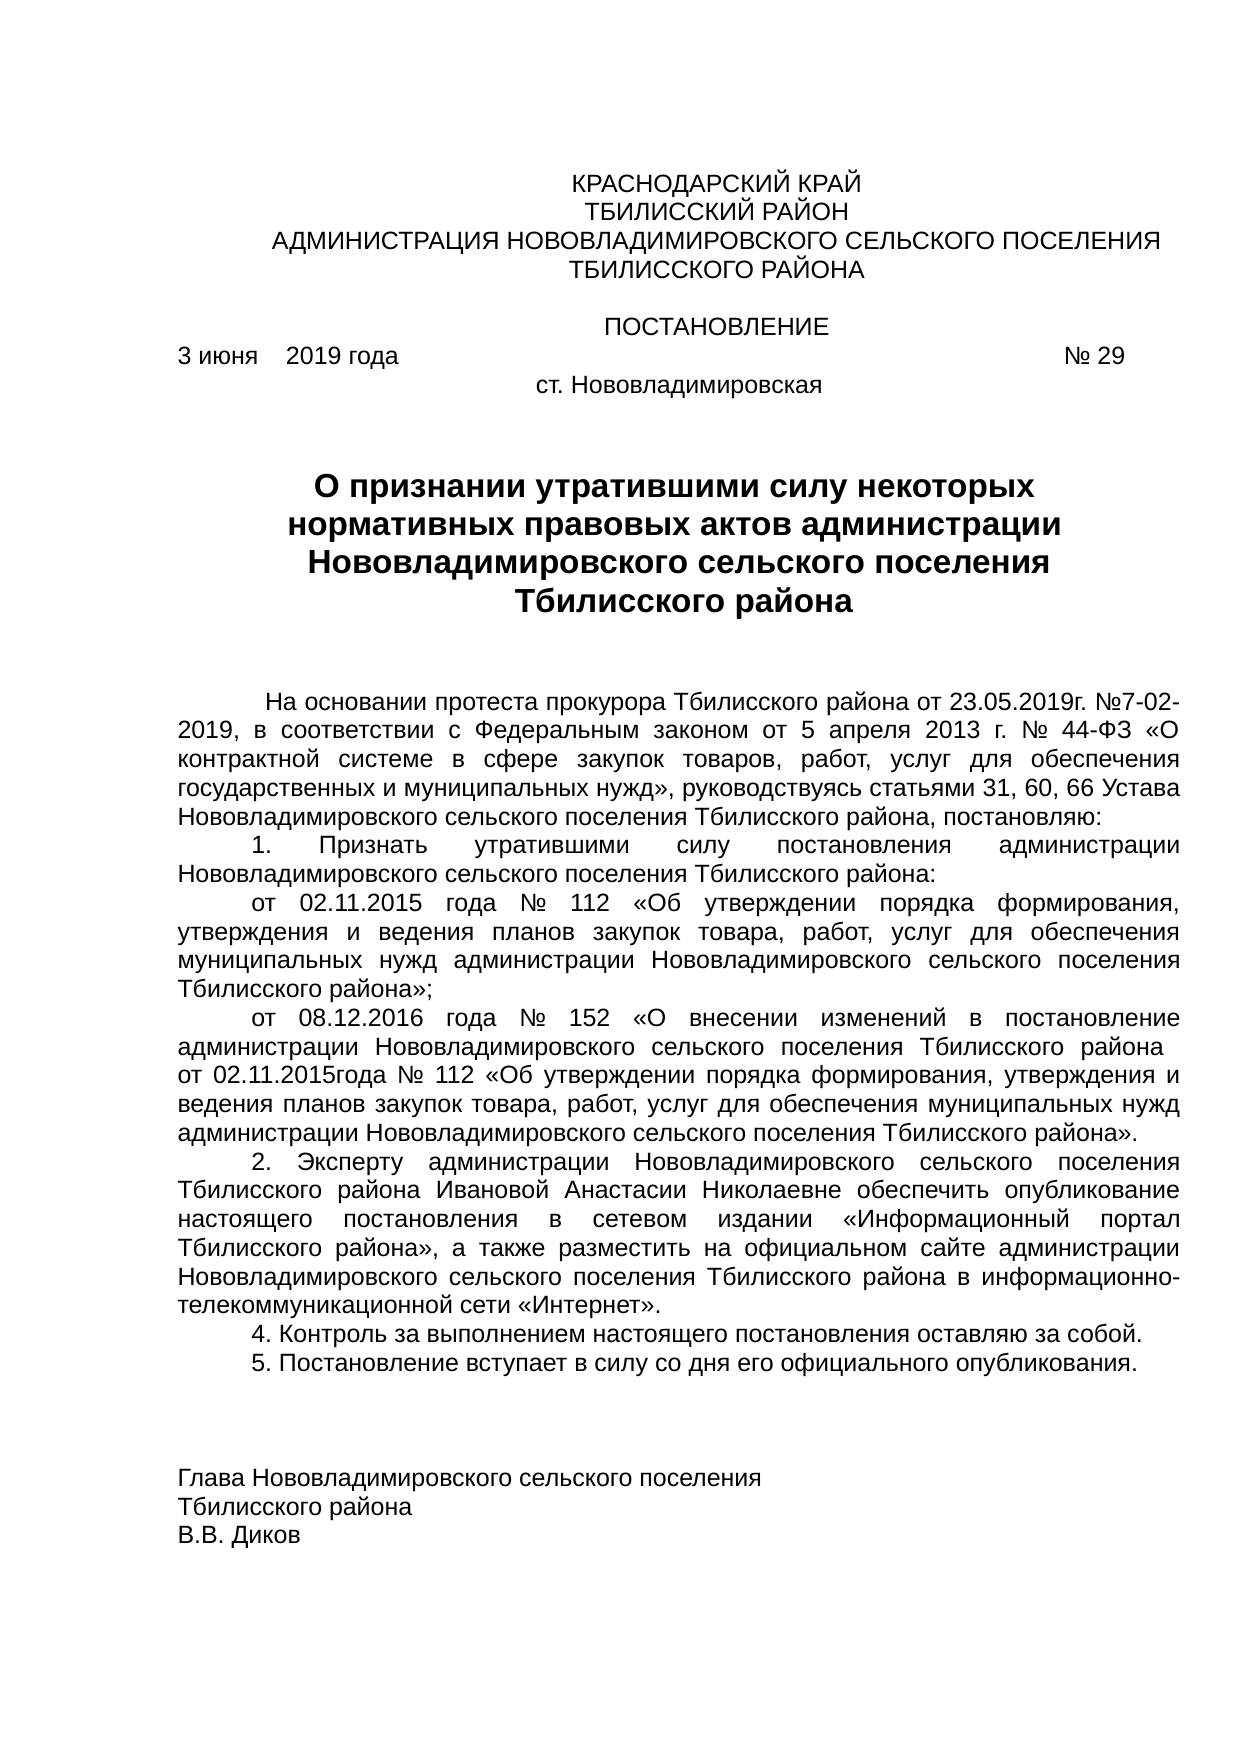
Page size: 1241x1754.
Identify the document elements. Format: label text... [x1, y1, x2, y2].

text 2. Эксперту администрации Нововладимировского сельского поселения Тбилисского района Ивановой Анастасии Николаевне обеспечить опубликование настоящего постановления в сетевом издании «Информационный портал Тбилисского района», а также разместить на официальном сайте администрации Нововладимировского сельского поселения Тбилисского района в информационно-телекоммуникационной сети «Интернет». [177, 1146, 1181, 1319]
text Нововладимировского сельского поселения [177, 542, 1181, 581]
text ТБИЛИССКИЙ РАЙОН [177, 197, 1181, 226]
text АДМИНИСТРАЦИЯ НОВОВЛАДИМИРОВСКОГО СЕЛЬСКОГО ПОСЕЛЕНИЯ [177, 226, 1181, 255]
text На основании протеста прокурора Тбилисского района от 23.05.2019г. №7-02-2019, в соответствии с Федеральным законом от 5 апреля 2013 г. № 44-ФЗ «О контрактной системе в сфере закупок товаров, работ, услуг для обеспечения государственных и муниципальных нужд», руководствуясь статьями 31, 60, 66 Устава Нововладимировского сельского поселения Тбилисского района, постановляю: [177, 686, 1181, 830]
text КРАСНОДАРСКИЙ КРАЙ [177, 168, 1181, 197]
text О признании утратившими силу некоторых [177, 466, 1181, 504]
text Тбилисского района [177, 1491, 1181, 1520]
text нормативных правовых актов администрации [177, 504, 1181, 542]
text ТБИЛИССКОГО РАЙОНА [177, 255, 1181, 283]
text 5. Постановление вступает в силу со дня его официального опубликования. [177, 1348, 1181, 1376]
text В.В. Диков [177, 1520, 1181, 1549]
text 1. Признать утратившими силу постановления администрации Нововладимировского сельского поселения Тбилисского района: [177, 830, 1181, 888]
text ст. Нововладимировская [177, 370, 1181, 398]
text от 02.11.2015 года № 112 «Об утверждении порядка формирования, утверждения и ведения планов закупок товара, работ, услуг для обеспечения муниципальных нужд администрации Нововладимировского сельского поселения Тбилисского района»; [177, 888, 1181, 1003]
text Тбилисского района [177, 581, 1181, 619]
text от 08.12.2016 года № 152 «О внесении изменений в постановление администрации Нововладимировского сельского поселения Тбилисского района от 02.11.2015года № 112 «Об утверждении порядка формирования, утверждения и ведения планов закупок товара, работ, услуг для обеспечения муниципальных нужд администрации Нововладимировского сельского поселения Тбилисского района». [177, 1003, 1181, 1146]
text 3 июня 2019 года № 29 [177, 341, 1181, 370]
text 4. Контроль за выполнением настоящего постановления оставляю за собой. [177, 1319, 1181, 1348]
text Глава Нововладимировского сельского поселения [177, 1463, 1181, 1491]
text ПОСТАНОВЛЕНИЕ [177, 312, 1181, 341]
